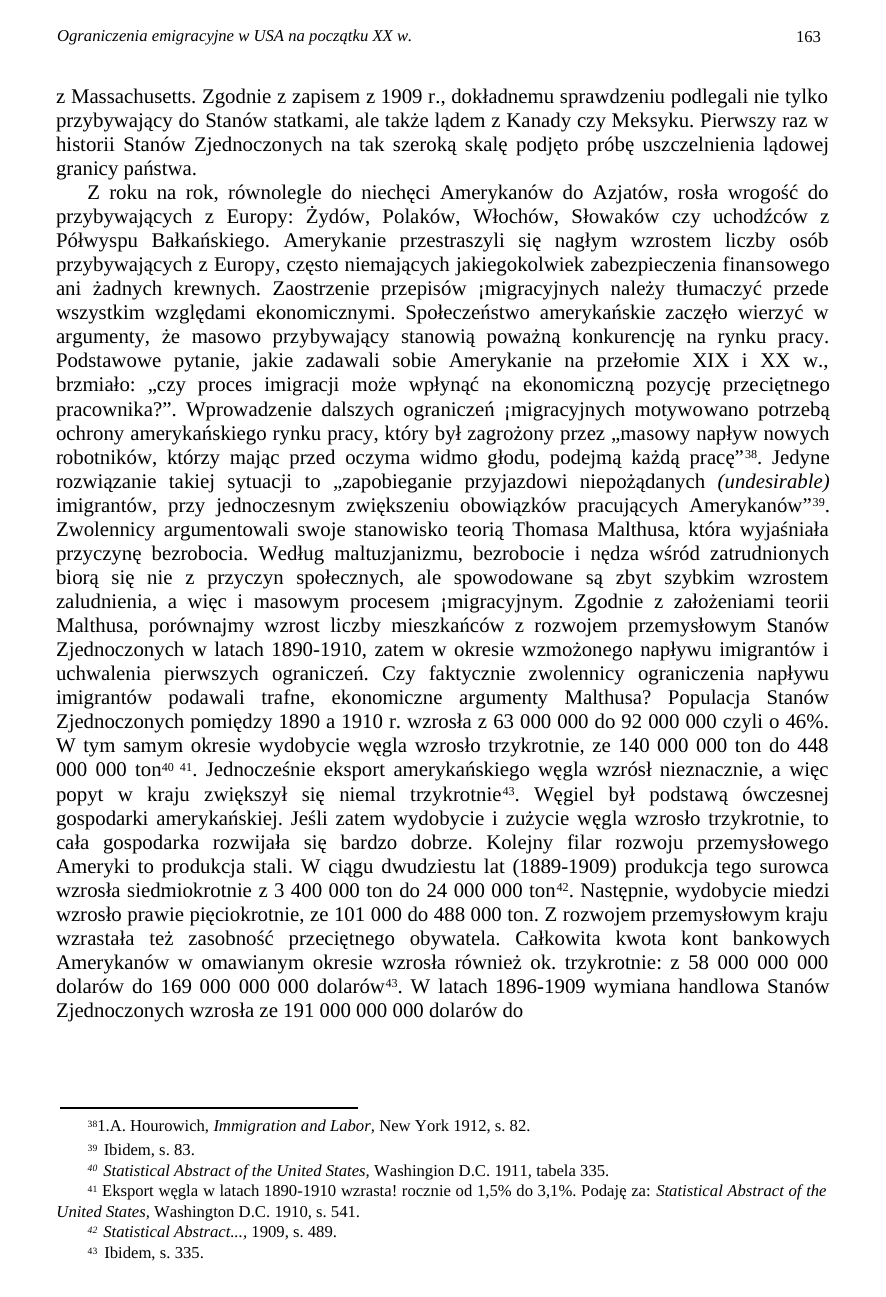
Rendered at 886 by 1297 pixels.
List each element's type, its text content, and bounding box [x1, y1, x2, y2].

text Z roku na rok, równolegle do niechęci Amerykanów do Azjatów, rosła wrogość do przybywających z Europy: Żydów, Polaków, Włochów, Słowaków czy uchodźców z Półwyspu Bałkańskiego. Amerykanie przestraszyli się nagłym wzrostem liczby osób przybywających z Europy, często niemających jakiegokolwiek zabezpieczenia finan­sowego ani żadnych krewnych. Zaostrzenie przepisów ¡migracyjnych należy tłumaczyć przede wszystkim względami ekonomicznymi. Społeczeństwo amerykańskie zaczęło wierzyć w argumenty, że masowo przybywający stanowią poważną konkurencję na rynku pracy. Podstawowe pytanie, jakie zadawali sobie Amerykanie na przełomie XIX i XX w., brzmiało: „czy proces imigracji może wpłynąć na ekonomiczną pozycję prze­ciętnego pracownika?”. Wprowadzenie dalszych ograniczeń ¡migracyjnych motywo­wano potrzebą ochrony amerykańskiego rynku pracy, który był zagrożony przez „ma­sowy napływ nowych robotników, którzy mając przed oczyma widmo głodu, podejmą każdą pracę”38. Jedyne rozwiązanie takiej sytuacji to „zapobieganie przyjazdowi nie­pożądanych (undesirable) imigrantów, przy jednoczesnym zwiększeniu obowiązków pracujących Amerykanów”39. Zwolennicy argumentowali swoje stanowisko teorią Thomasa Malthusa, która wyjaśniała przyczynę bezrobocia. Według maltuzjanizmu, bezrobocie i nędza wśród zatrudnionych biorą się nie z przyczyn społecznych, ale spowodowane są zbyt szybkim wzrostem zaludnienia, a więc i masowym procesem ¡migracyjnym. Zgodnie z założeniami teorii Malthusa, porównajmy wzrost liczby mieszkańców z rozwojem przemysłowym Stanów Zjednoczonych w latach 1890-1910, zatem w okresie wzmożonego napływu imigrantów i uchwalenia pierwszych ograni­czeń. Czy faktycznie zwolennicy ograniczenia napływu imigrantów podawali trafne, ekonomiczne argumenty Malthusa? Populacja Stanów Zjednoczonych pomiędzy 1890 a 1910 r. wzrosła z 63 000 000 do 92 000 000 czyli o 46%. W tym samym okresie wydobycie węgla wzrosło trzykrotnie, ze 140 000 000 ton do 448 000 000 ton40 41. Jed­nocześnie eksport amerykańskiego węgla wzrósł nieznacznie, a więc popyt w kraju zwiększył się niemal trzykrotnie43. Węgiel był podstawą ówczesnej gospodarki amery­kańskiej. Jeśli zatem wydobycie i zużycie węgla wzrosło trzykrotnie, to cała gospodar­ka rozwijała się bardzo dobrze. Kolejny filar rozwoju przemysłowego Ameryki to pro­dukcja stali. W ciągu dwudziestu lat (1889-1909) produkcja tego surowca wzrosła siedmiokrotnie z 3 400 000 ton do 24 000 000 ton42. Następnie, wydobycie miedzi wzrosło prawie pięciokrotnie, ze 101 000 do 488 000 ton. Z rozwojem przemysłowym kraju wzrastała też zasobność przeciętnego obywatela. Całkowita kwota kont banko­wych Amerykanów w omawianym okresie wzrosła również ok. trzykrotnie: z 58 000 000 000 dolarów do 169 000 000 000 dolarów43. W latach 1896-1909 wy­miana handlowa Stanów Zjednoczonych wzrosła ze 191 000 000 000 dolarów do [56, 180, 830, 1022]
text 42 Statistical Abstract..., 1909, s. 489. [56, 1222, 828, 1241]
text 40 Statistical Abstract of the United States, Washingion D.C. 1911, tabela 335. [56, 1161, 828, 1180]
text 163 [796, 27, 826, 46]
text 43 Ibidem, s. 335. [56, 1243, 828, 1262]
text 41 Eksport węgla w latach 1890-1910 wzrasta! rocznie od 1,5% do 3,1%. Podaję za: Statistical Abstract of the United States, Washington D.C. 1910, s. 541. [56, 1181, 828, 1221]
text z Massachusetts. Zgodnie z zapisem z 1909 r., dokładnemu sprawdzeniu podlegali nie tylko przybywający do Stanów statkami, ale także lądem z Kanady czy Meksyku. Pierwszy raz w historii Stanów Zjednoczonych na tak szeroką skalę podjęto próbę uszczelnienia lądowej granicy państwa. [56, 84, 830, 180]
text 39 Ibidem, s. 83. [56, 1140, 828, 1159]
text Ograniczenia emigracyjne w USA na początku XX w. [57, 26, 458, 45]
text 381.A. Hourowich, Immigration and Labor, New York 1912, s. 82. [56, 1116, 828, 1135]
